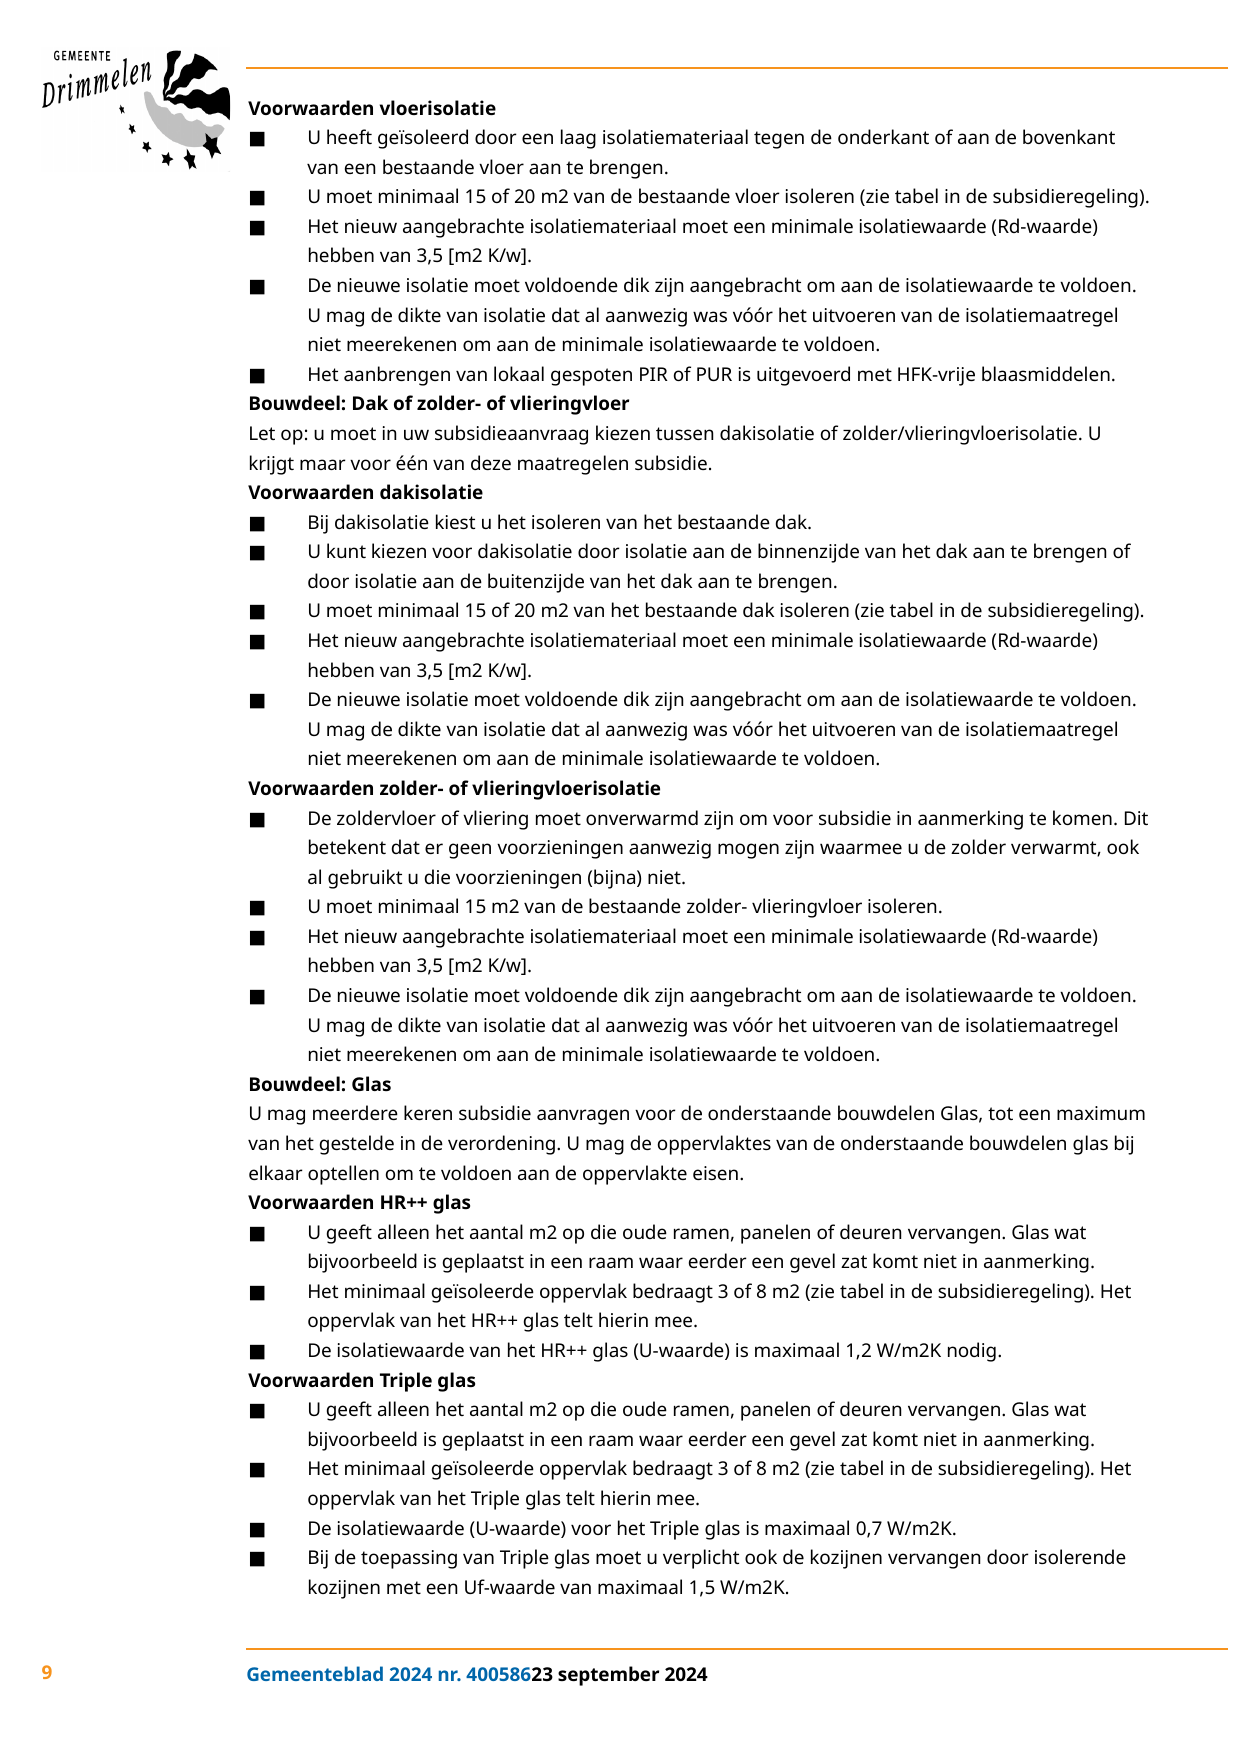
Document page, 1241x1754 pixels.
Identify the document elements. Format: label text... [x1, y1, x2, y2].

list De nieuwe isolatie moet voldoende dik zijn aangebracht om aan de isolatiewaarde te voldoen. U mag de dikte van isolatie dat al aanwezig was vóór het uitvoeren van de isolatiemaatregel niet meerekenen om aan de minimale isolatiewaarde te voldoen. [248, 272, 1152, 357]
list De isolatiewaarde (U-waarde) voor het Triple glas is maximaal 0,7 W/m2K. [248, 1515, 1152, 1541]
list U moet minimaal 15 m2 van de bestaande zolder- vlieringvloer isoleren. [248, 893, 1152, 919]
list Het nieuw aangebrachte isolatiemateriaal moet een minimale isolatiewaarde (Rd-waarde) hebben van 3,5 [m2 K/w]. [248, 627, 1152, 683]
picture [41, 47, 231, 172]
list U kunt kiezen voor dakisolatie door isolatie aan de binnenzijde van het dak aan te brengen of door isolatie aan de buitenzijde van het dak aan te brengen. [248, 538, 1152, 594]
text Bouwdeel: Glas [248, 1071, 1152, 1097]
list Bij de toepassing van Triple glas moet u verplicht ook de kozijnen vervangen door isolerende kozijnen met een Uf-waarde van maximaal 1,5 W/m2K. [248, 1544, 1152, 1600]
list U moet minimaal 15 of 20 m2 van de bestaande vloer isoleren (zie tabel in de subsidieregeling). [248, 183, 1152, 209]
list Het nieuw aangebrachte isolatiemateriaal moet een minimale isolatiewaarde (Rd-waarde) hebben van 3,5 [m2 K/w]. [248, 213, 1152, 268]
list U moet minimaal 15 of 20 m2 van het bestaande dak isoleren (zie tabel in de subsidieregeling). [248, 598, 1152, 623]
list U heeft geïsoleerd door een laag isolatiemateriaal tegen de onderkant of aan de bovenkant van een bestaande vloer aan te brengen. [248, 124, 1152, 180]
text Voorwaarden vloerisolatie [248, 95, 1152, 121]
list Het nieuw aangebrachte isolatiemateriaal moet een minimale isolatiewaarde (Rd-waarde) hebben van 3,5 [m2 K/w]. [248, 923, 1152, 978]
list Het minimaal geïsoleerde oppervlak bedraagt 3 of 8 m2 (zie tabel in de subsidieregeling). Het oppervlak van het Triple glas telt hierin mee. [248, 1456, 1152, 1511]
text Bouwdeel: Dak of zolder- of vlieringvloer [248, 391, 1152, 416]
list De nieuwe isolatie moet voldoende dik zijn aangebracht om aan de isolatiewaarde te voldoen. U mag de dikte van isolatie dat al aanwezig was vóór het uitvoeren van de isolatiemaatregel niet meerekenen om aan de minimale isolatiewaarde te voldoen. [248, 982, 1152, 1067]
list De zoldervloer of vliering moet onverwarmd zijn om voor subsidie in aanmerking te komen. Dit betekent dat er geen voorzieningen aanwezig mogen zijn waarmee u de zolder verwarmt, ook al gebruikt u die voorzieningen (bijna) niet. [248, 805, 1152, 890]
text Voorwaarden zolder- of vlieringvloerisolatie [248, 775, 1152, 801]
text Voorwaarden Triple glas [248, 1367, 1152, 1393]
list Bij dakisolatie kiest u het isoleren van het bestaande dak. [248, 509, 1152, 535]
list U geeft alleen het aantal m2 op die oude ramen, panelen of deuren vervangen. Glas wat bijvoorbeeld is geplaatst in een raam waar eerder een gevel zat komt niet in aanmerking. [248, 1396, 1152, 1452]
text Let op: u moet in uw subsidieaanvraag kiezen tussen dakisolatie of zolder/vlieringvloerisolatie. U krijgt maar voor één van deze maatregelen subsidie. [248, 420, 1152, 476]
list De nieuwe isolatie moet voldoende dik zijn aangebracht om aan de isolatiewaarde te voldoen. U mag de dikte van isolatie dat al aanwezig was vóór het uitvoeren van de isolatiemaatregel niet meerekenen om aan de minimale isolatiewaarde te voldoen. [248, 686, 1152, 771]
text U mag meerdere keren subsidie aanvragen voor de onderstaande bouwdelen Glas, tot een maximum van het gestelde in de verordening. U mag de oppervlaktes van de onderstaande bouwdelen glas bij elkaar optellen om te voldoen aan de oppervlakte eisen. [248, 1101, 1152, 1186]
list Het minimaal geïsoleerde oppervlak bedraagt 3 of 8 m2 (zie tabel in de subsidieregeling). Het oppervlak van het HR++ glas telt hierin mee. [248, 1278, 1152, 1333]
text Voorwaarden HR++ glas [248, 1189, 1152, 1215]
list U geeft alleen het aantal m2 op die oude ramen, panelen of deuren vervangen. Glas wat bijvoorbeeld is geplaatst in een raam waar eerder een gevel zat komt niet in aanmerking. [248, 1219, 1152, 1274]
list Het aanbrengen van lokaal gespoten PIR of PUR is uitgevoerd met HFK-vrije blaasmiddelen. [248, 361, 1152, 387]
list De isolatiewaarde van het HR++ glas (U-waarde) is maximaal 1,2 W/m2K nodig. [248, 1337, 1152, 1363]
text Voorwaarden dakisolatie [248, 479, 1152, 505]
